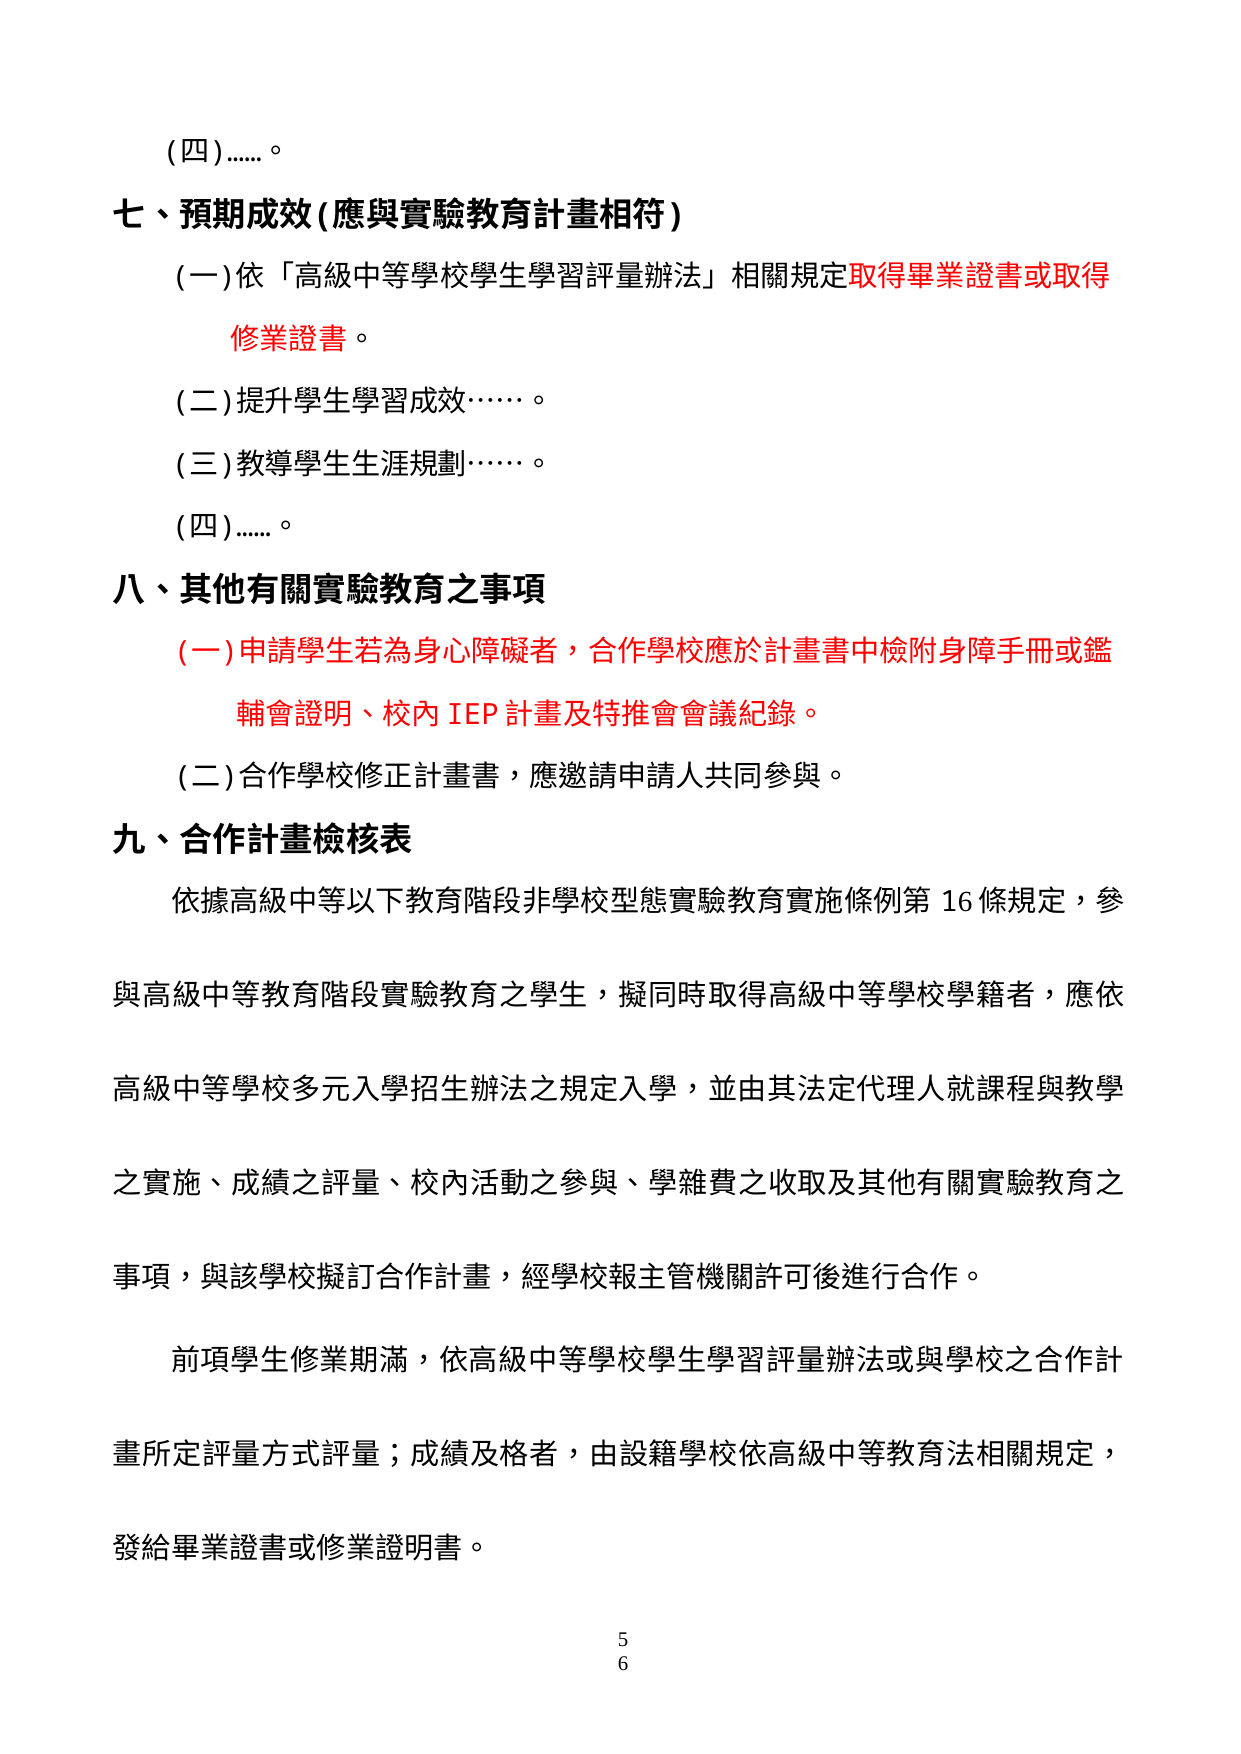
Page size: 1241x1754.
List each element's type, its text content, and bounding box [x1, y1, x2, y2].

text (二)合作學校修正計畫書，應邀請申請人共同參與。 [174, 733, 1125, 795]
text (四)……。 [162, 108, 1125, 170]
subtitle 八、其他有關實驗教育之事項 [112, 545, 1125, 608]
text 七、預期成效(應與實驗教育計畫相符) [112, 170, 1125, 233]
text 前項學生修業期滿，依高級中等學校學生學習評量辦法或與學校之合作計畫所定評量方式評量；成績及格者，由設籍學校依高級中等教育法相關規定，發給畢業證書或修業證明書。 [112, 1316, 1125, 1566]
text (三)教導學生生涯規劃……。 [172, 420, 1125, 483]
text (一)依「高級中等學校學生學習評量辦法」相關規定取得畢業證書或取得修業證書。 [171, 233, 1125, 358]
text (一)申請學生若為身心障礙者，合作學校應於計畫書中檢附身障手冊或鑑輔會證明、校內IEP計畫及特推會會議紀錄。 [174, 608, 1125, 733]
text (二)提升學生學習成效……。 [172, 358, 1125, 420]
subtitle 九、合作計畫檢核表 [112, 795, 1125, 858]
text 依據高級中等以下教育階段非學校型態實驗教育實施條例第16條規定，參與高級中等教育階段實驗教育之學生，擬同時取得高級中等學校學籍者，應依高級中等學校多元入學招生辦法之規定入學，並由其法定代理人就課程與教學之實施、成績之評量、校內活動之參與、學雜費之收取及其他有關實驗教育之事項，與該學校擬訂合作計畫，經學校報主管機關許可後進行合作。 [112, 858, 1125, 1295]
text (四)……。 [172, 483, 1125, 545]
